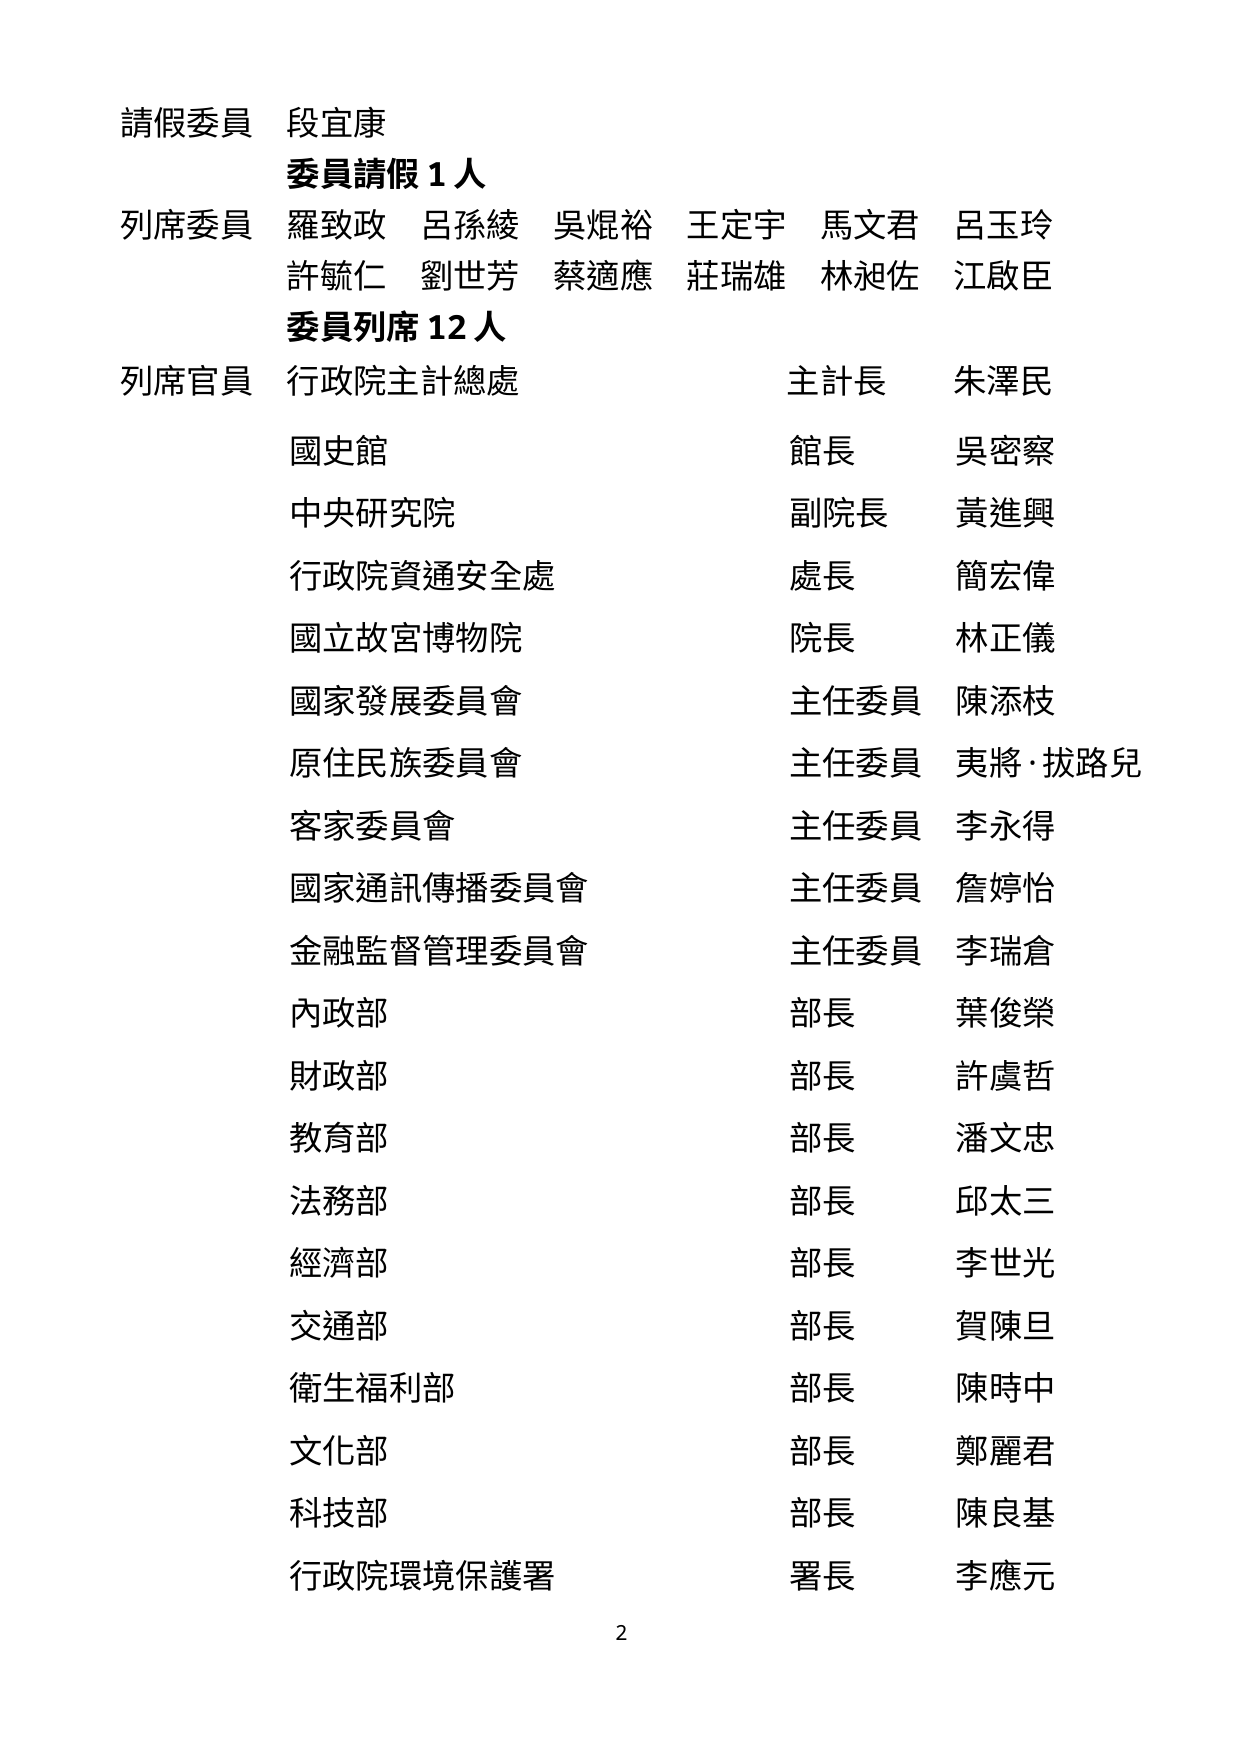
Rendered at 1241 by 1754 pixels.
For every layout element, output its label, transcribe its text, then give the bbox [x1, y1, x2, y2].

text 原住民族委員會 主任委員 夷將·拔路兒 [289, 719, 1200, 782]
text 國史館 館長 吳密察 [289, 407, 1122, 469]
text 委員列席12人 [287, 299, 1122, 350]
text 交通部 部長 賀陳旦 [289, 1282, 1122, 1344]
text 列席委員 羅致政 呂孫綾 吳焜裕 王定宇 馬文君 呂玉玲 許毓仁 劉世芳 蔡適應 莊瑞雄 林昶佐 江啟臣 [120, 197, 1089, 299]
text 國家通訊傳播委員會 主任委員 詹婷怡 [289, 844, 1122, 907]
text 衛生福利部 部長 陳時中 [289, 1344, 1122, 1407]
text 請假委員 段宜康 [120, 94, 1122, 146]
text 科技部 部長 陳良基 [289, 1469, 1122, 1532]
text 內政部 部長 葉俊榮 [289, 969, 1122, 1032]
text 金融監督管理委員會 主任委員 李瑞倉 [289, 907, 1170, 969]
text 中央研究院 副院長 黃進興 [289, 469, 1122, 532]
text 法務部 部長 邱太三 [289, 1157, 1122, 1219]
text 行政院環境保護署 署長 李應元 [289, 1532, 1122, 1594]
text 列席官員 行政院主計總處 主計長 朱澤民 [120, 350, 1122, 404]
text 教育部 部長 潘文忠 [289, 1094, 1122, 1157]
text 國家發展委員會 主任委員 陳添枝 [289, 657, 1122, 719]
text 委員請假1人 [287, 146, 1122, 197]
text 國立故宮博物院 院長 林正儀 [289, 594, 1122, 657]
text 行政院資通安全處 處長 簡宏偉 [289, 532, 1122, 594]
text 文化部 部長 鄭麗君 [289, 1407, 1122, 1469]
text 客家委員會 主任委員 李永得 [289, 782, 1122, 844]
text 經濟部 部長 李世光 [289, 1219, 1122, 1282]
text 財政部 部長 許虞哲 [289, 1032, 1122, 1094]
